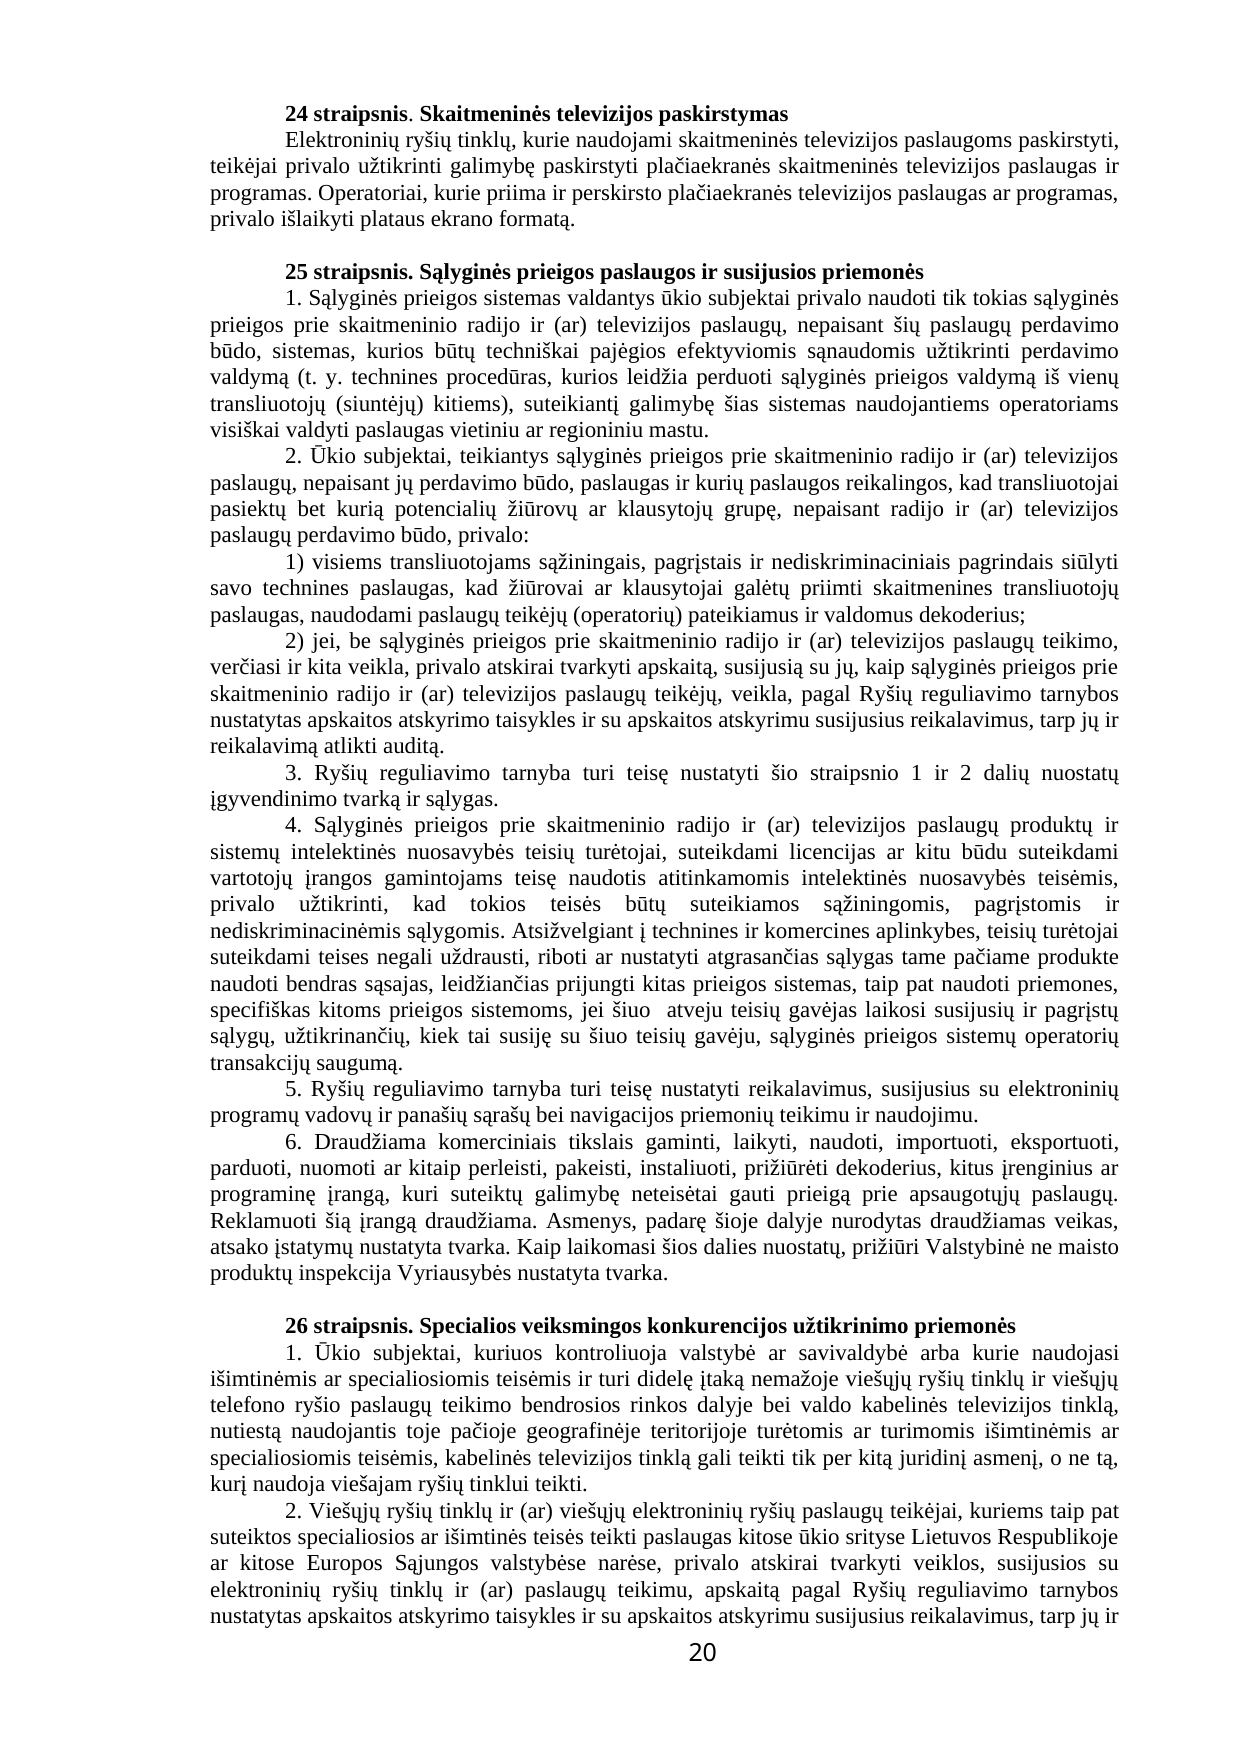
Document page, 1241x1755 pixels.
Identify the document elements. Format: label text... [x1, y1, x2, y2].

text 6. Draudžiama komerciniais tikslais gaminti, laikyti, naudoti, importuoti, eksportuoti, parduoti, nuomoti ar kitaip perleisti, pakeisti, instaliuoti, prižiūrėti dekoderius, kitus įrenginius ar programinę įrangą, kuri suteiktų galimybę neteisėtai gauti prieigą prie apsaugotųjų paslaugų. Reklamuoti šią įrangą draudžiama. Asmenys, padarę šioje dalyje nurodytas draudžiamas veikas, atsako įstatymų nustatyta tvarka. Kaip laikomasi šios dalies nuostatų, prižiūri Valstybinė ne maisto produktų inspekcija Vyriausybės nustatyta tvarka. [210, 1128, 1120, 1286]
text 4. Sąlyginės prieigos prie skaitmeninio radijo ir (ar) televizijos paslaugų produktų ir sistemų intelektinės nuosavybės teisių turėtojai, suteikdami licencijas ar kitu būdu suteikdami vartotojų įrangos gamintojams teisę naudotis atitinkamomis intelektinės nuosavybės teisėmis, privalo užtikrinti, kad tokios teisės būtų suteikiamos sąžiningomis, pagrįstomis ir nediskriminacinėmis sąlygomis. Atsižvelgiant į technines ir komercines aplinkybes, teisių turėtojai suteikdami teises negali uždrausti, riboti ar nustatyti atgrasančias sąlygas tame pačiame produkte naudoti bendras sąsajas, leidžiančias prijungti kitas prieigos sistemas, taip pat naudoti priemones, specifiškas kitoms prieigos sistemoms, jei šiuo atveju teisių gavėjas laikosi susijusių ir pagrįstų sąlygų, užtikrinančių, kiek tai susiję su šiuo teisių gavėju, sąlyginės prieigos sistemų operatorių transakcijų saugumą. [210, 811, 1120, 1075]
subtitle 25 straipsnis. Sąlyginės prieigos paslaugos ir susijusios priemonės [210, 258, 1120, 284]
text 2. Ūkio subjektai, teikiantys sąlyginės prieigos prie skaitmeninio radijo ir (ar) televizijos paslaugų, nepaisant jų perdavimo būdo, paslaugas ir kurių paslaugos reikalingos, kad transliuotojai pasiektų bet kurią potencialių žiūrovų ar klausytojų grupę, nepaisant radijo ir (ar) televizijos paslaugų perdavimo būdo, privalo: [210, 442, 1120, 548]
text 2. Viešųjų ryšių tinklų ir (ar) viešųjų elektroninių ryšių paslaugų teikėjai, kuriems taip pat suteiktos specialiosios ar išimtinės teisės teikti paslaugas kitose ūkio srityse Lietuvos Respublikoje ar kitose Europos Sąjungos valstybėse narėse, privalo atskirai tvarkyti veiklos, susijusios su elektroninių ryšių tinklų ir (ar) paslaugų teikimu, apskaitą pagal Ryšių reguliavimo tarnybos nustatytas apskaitos atskyrimo taisykles ir su apskaitos atskyrimu susijusius reikalavimus, tarp jų ir [210, 1497, 1120, 1628]
text Elektroninių ryšių tinklų, kurie naudojami skaitmeninės televizijos paslaugoms paskirstyti, teikėjai privalo užtikrinti galimybę paskirstyti plačiaekranės skaitmeninės televizijos paslaugas ir programas. Operatoriai, kurie priima ir perskirsto plačiaekranės televizijos paslaugas ar programas, privalo išlaikyti plataus ekrano formatą. [210, 126, 1120, 232]
text 24 straipsnis. Skaitmeninės televizijos paskirstymas [210, 100, 1120, 126]
text 2) jei, be sąlyginės prieigos prie skaitmeninio radijo ir (ar) televizijos paslaugų teikimo, verčiasi ir kita veikla, privalo atskirai tvarkyti apskaitą, susijusią su jų, kaip sąlyginės prieigos prie skaitmeninio radijo ir (ar) televizijos paslaugų teikėjų, veikla, pagal Ryšių reguliavimo tarnybos nustatytas apskaitos atskyrimo taisykles ir su apskaitos atskyrimu susijusius reikalavimus, tarp jų ir reikalavimą atlikti auditą. [210, 627, 1120, 759]
text 3. Ryšių reguliavimo tarnyba turi teisę nustatyti šio straipsnio 1 ir 2 dalių nuostatų įgyvendinimo tvarką ir sąlygas. [210, 759, 1120, 811]
text 26 straipsnis. Specialios veiksmingos konkurencijos užtikrinimo priemonės [210, 1312, 1120, 1338]
text 5. Ryšių reguliavimo tarnyba turi teisę nustatyti reikalavimus, susijusius su elektroninių programų vadovų ir panašių sąrašų bei navigacijos priemonių teikimu ir naudojimu. [210, 1075, 1120, 1128]
text 1. Sąlyginės prieigos sistemas valdantys ūkio subjektai privalo naudoti tik tokias sąlyginės prieigos prie skaitmeninio radijo ir (ar) televizijos paslaugų, nepaisant šių paslaugų perdavimo būdo, sistemas, kurios būtų techniškai pajėgios efektyviomis sąnaudomis užtikrinti perdavimo valdymą (t. y. technines procedūras, kurios leidžia perduoti sąlyginės prieigos valdymą iš vienų transliuotojų (siuntėjų) kitiems), suteikiantį galimybę šias sistemas naudojantiems operatoriams visiškai valdyti paslaugas vietiniu ar regioniniu mastu. [210, 284, 1120, 442]
text 1. Ūkio subjektai, kuriuos kontroliuoja valstybė ar savivaldybė arba kurie naudojasi išimtinėmis ar specialiosiomis teisėmis ir turi didelę įtaką nemažoje viešųjų ryšių tinklų ir viešųjų telefono ryšio paslaugų teikimo bendrosios rinkos dalyje bei valdo kabelinės televizijos tinklą, nutiestą naudojantis toje pačioje geografinėje teritorijoje turėtomis ar turimomis išimtinėmis ar specialiosiomis teisėmis, kabelinės televizijos tinklą gali teikti tik per kitą juridinį asmenį, o ne tą, kurį naudoja viešajam ryšių tinklui teikti. [210, 1338, 1120, 1497]
text 1) visiems transliuotojams sąžiningais, pagrįstais ir nediskriminaciniais pagrindais siūlyti savo technines paslaugas, kad žiūrovai ar klausytojai galėtų priimti skaitmenines transliuotojų paslaugas, naudodami paslaugų teikėjų (operatorių) pateikiamus ir valdomus dekoderius; [210, 548, 1120, 627]
